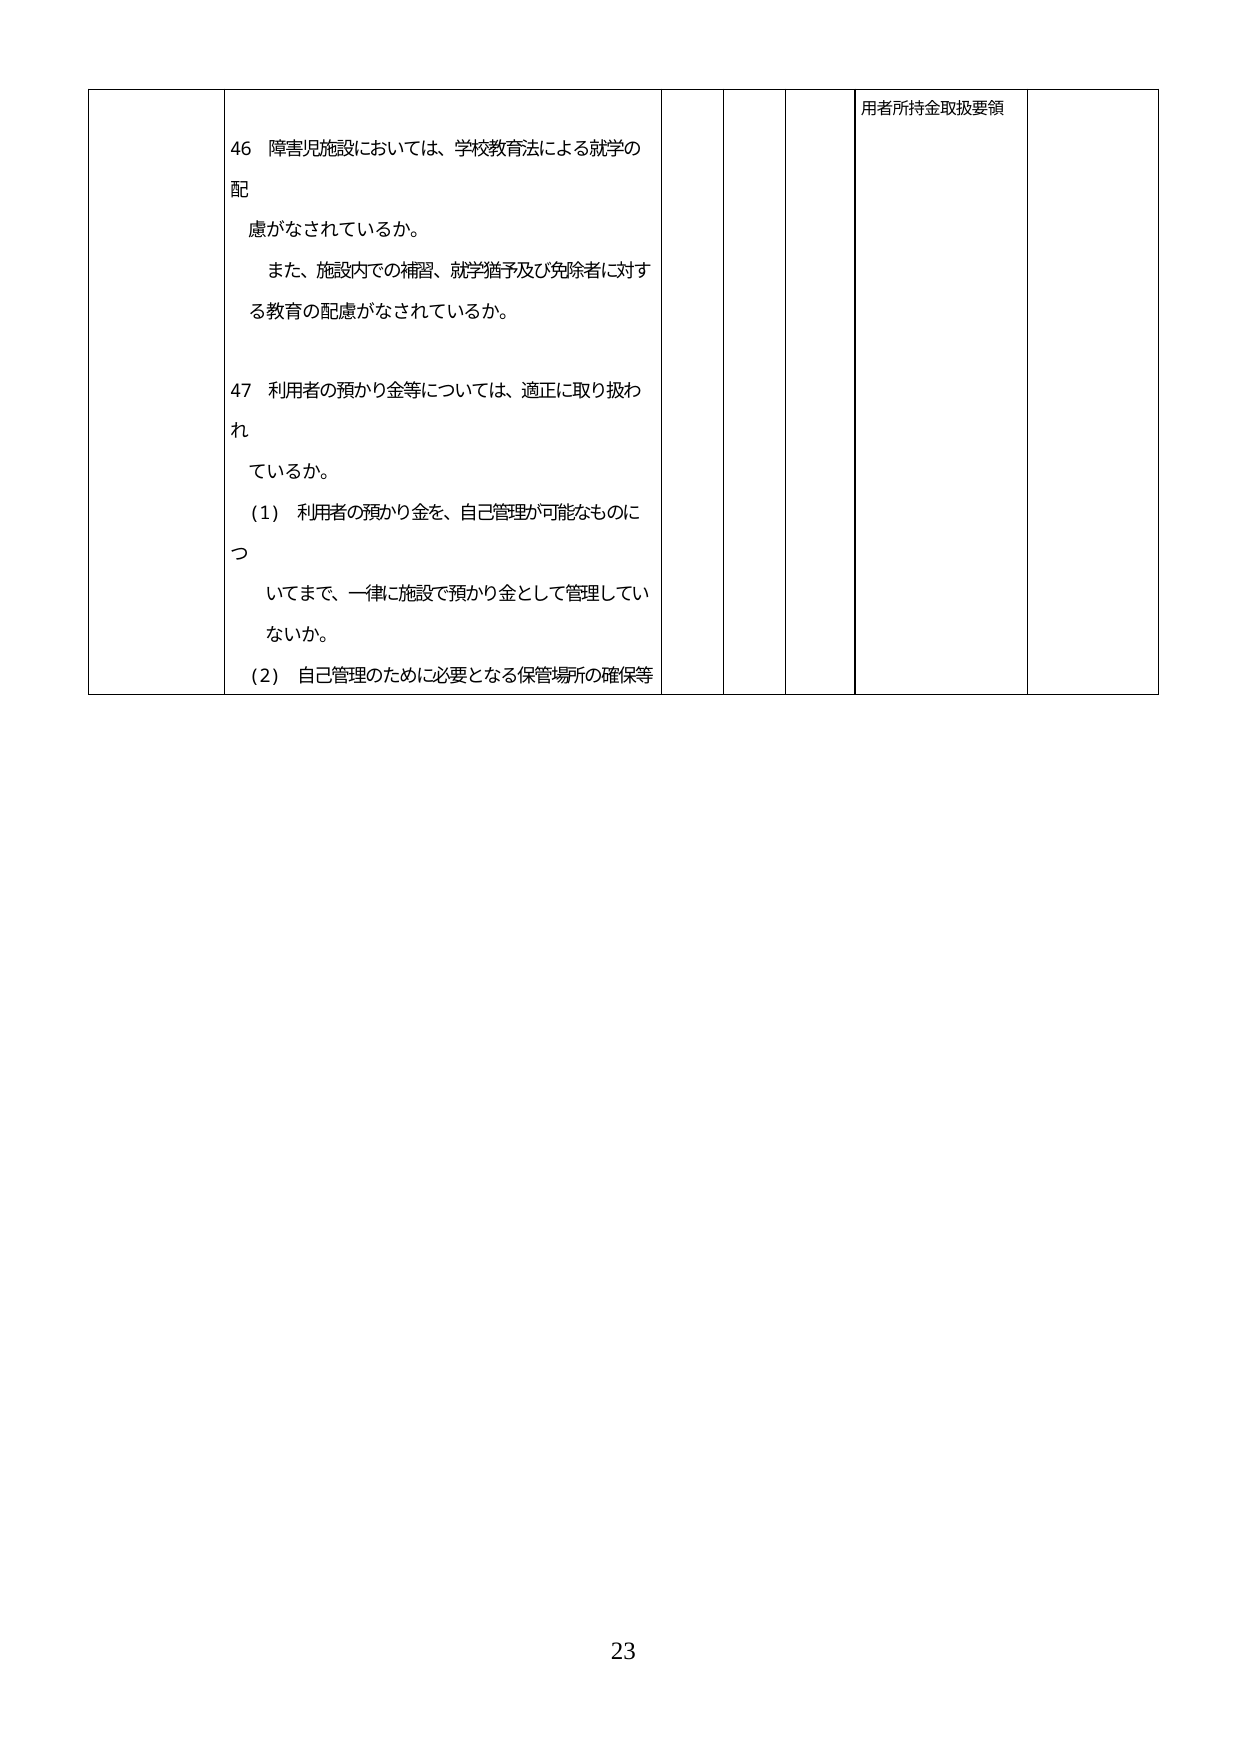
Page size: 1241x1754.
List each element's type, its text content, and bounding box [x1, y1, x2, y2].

table_cell [89, 90, 224, 693]
table_cell 46 障害児施設においては、学校教育法による就学の配 慮がなされているか。 また、施設内での補習、就学猶予及び免除者に対す る教育の配慮がなされているか。 47 利用者の預かり金等については、適正に取り扱われ ているか。 (1) 利用者の預かり金を、自己管理が可能なものにつ いてまで、一律に施設で預かり金として管理してい ないか。 (2) 自己管理のために必要となる保管場所の確保等 [225, 90, 661, 693]
table_cell 用者所持金取扱要領 [856, 90, 1027, 693]
table_cell [662, 90, 723, 693]
table_cell [786, 90, 854, 693]
table_cell [1028, 90, 1158, 693]
table_cell [724, 90, 785, 693]
